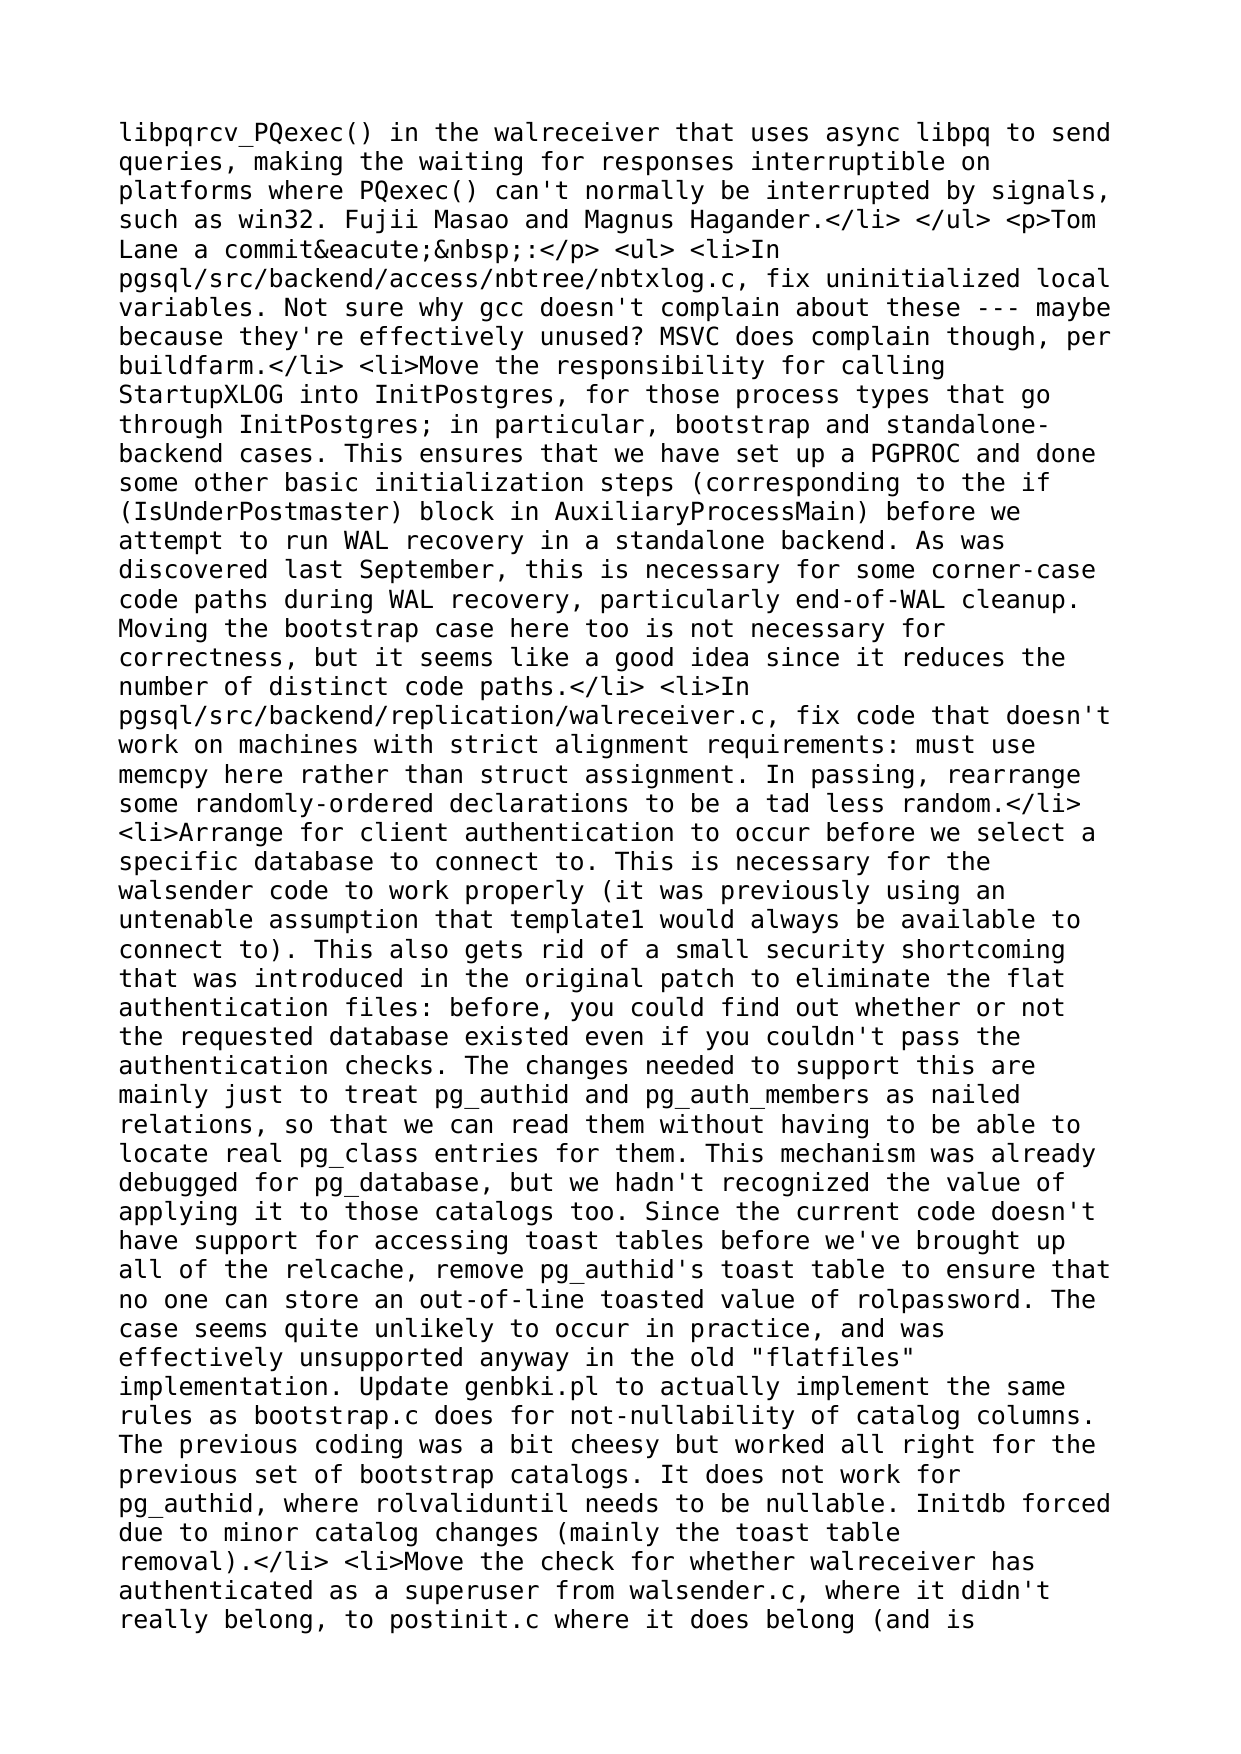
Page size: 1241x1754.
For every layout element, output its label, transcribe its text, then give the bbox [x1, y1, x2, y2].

text libpqrcv_PQexec() in the walreceiver that uses async libpq to send queries, making the waiting for responses interruptible on platforms where PQexec() can't normally be interrupted by signals, such as win32. Fujii Masao and Magnus Hagander.</li> </ul> <p>Tom Lane a commit&eacute;&nbsp;:</p> <ul> <li>In pgsql/src/backend/access/nbtree/nbtxlog.c, fix uninitialized local variables. Not sure why gcc doesn't complain about these --- maybe because they're effectively unused? MSVC does complain though, per buildfarm.</li> <li>Move the responsibility for calling StartupXLOG into InitPostgres, for those process types that go through InitPostgres; in particular, bootstrap and standalone-backend cases. This ensures that we have set up a PGPROC and done some other basic initialization steps (corresponding to the if (IsUnderPostmaster) block in AuxiliaryProcessMain) before we attempt to run WAL recovery in a standalone backend. As was discovered last September, this is necessary for some corner-case code paths during WAL recovery, particularly end-of-WAL cleanup. Moving the bootstrap case here too is not necessary for correctness, but it seems like a good idea since it reduces the number of distinct code paths.</li> <li>In pgsql/src/backend/replication/walreceiver.c, fix code that doesn't work on machines with strict alignment requirements: must use memcpy here rather than struct assignment. In passing, rearrange some randomly-ordered declarations to be a tad less random.</li> <li>Arrange for client authentication to occur before we select a specific database to connect to. This is necessary for the walsender code to work properly (it was previously using an untenable assumption that template1 would always be available to connect to). This also gets rid of a small security shortcoming that was introduced in the original patch to eliminate the flat authentication files: before, you could find out whether or not the requested database existed even if you couldn't pass the authentication checks. The changes needed to support this are mainly just to treat pg_authid and pg_auth_members as nailed relations, so that we can read them without having to be able to locate real pg_class entries for them. This mechanism was already debugged for pg_database, but we hadn't recognized the value of applying it to those catalogs too. Since the current code doesn't have support for accessing toast tables before we've brought up all of the relcache, remove pg_authid's toast table to ensure that no one can store an out-of-line toasted value of rolpassword. The case seems quite unlikely to occur in practice, and was effectively unsupported anyway in the old "flatfiles" implementation. Update genbki.pl to actually implement the same rules as bootstrap.c does for not-nullability of catalog columns. The previous coding was a bit cheesy but worked all right for the previous set of bootstrap catalogs. It does not work for pg_authid, where rolvaliduntil needs to be nullable. Initdb forced due to minor catalog changes (mainly the toast table removal).</li> <li>Move the check for whether walreceiver has authenticated as a superuser from walsender.c, where it didn't really belong, to postinit.c where it does belong (and is [118, 118, 1122, 1635]
